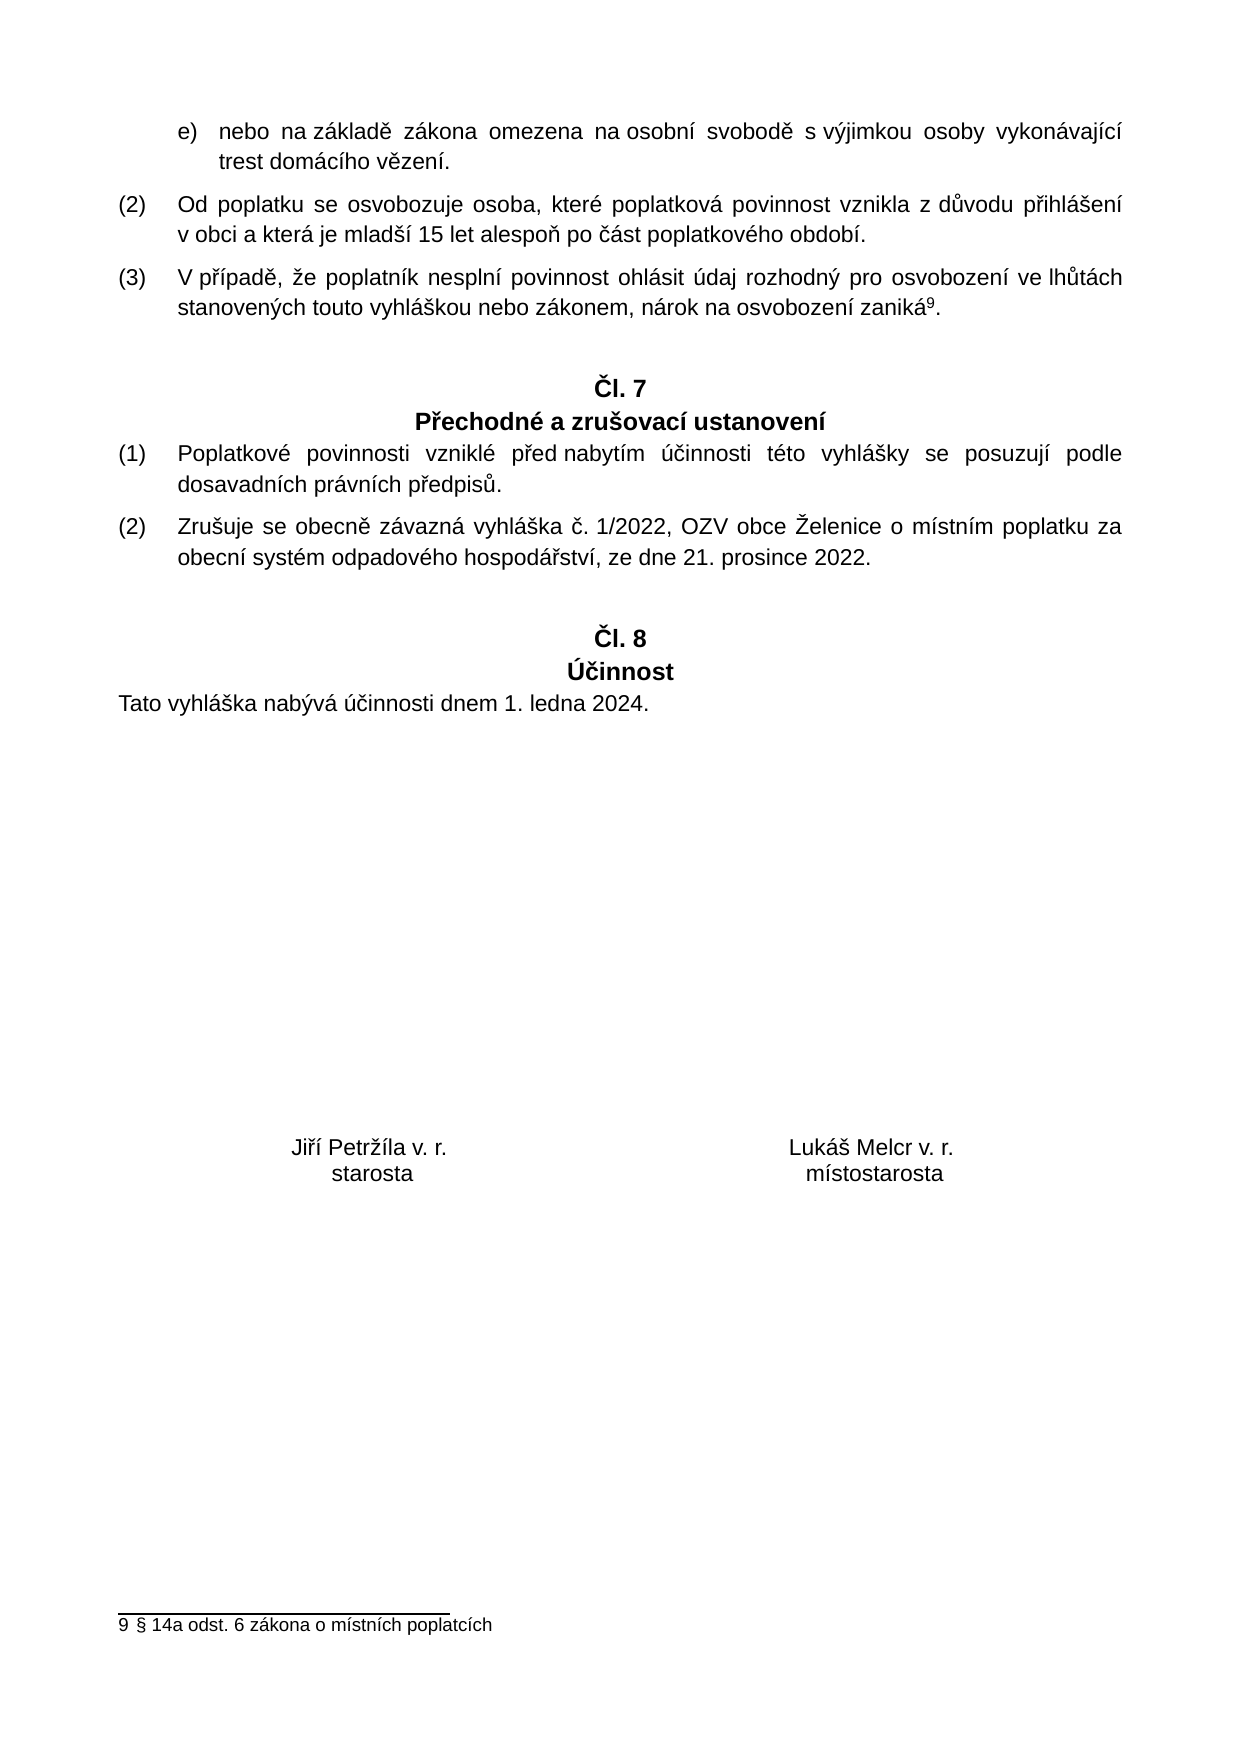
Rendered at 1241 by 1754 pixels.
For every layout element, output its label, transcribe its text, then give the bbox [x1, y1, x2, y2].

list nebo na základě zákona omezena na osobní svobodě s výjimkou osoby vykonávající trest domácího vězení. [177, 118, 1122, 175]
list Od poplatku se osvobozuje osoba, které poplatková povinnost vznikla z důvodu přihlášení v obci a která je mladší 15 let alespoň po část poplatkového období. [118, 191, 1122, 248]
table_cell [620, 1192, 1122, 1310]
subtitle Čl. 7 Přechodné a zrušovací ustanovení [118, 374, 1122, 436]
list § 14a odst. 6 zákona o místních poplatcích [118, 1614, 1122, 1635]
list Poplatkové povinnosti vzniklé před nabytím účinnosti této vyhlášky se posuzují podle dosavadních právních předpisů. [118, 440, 1122, 497]
list Zrušuje se obecně závazná vyhláška č. 1/2022, OZV obce Želenice o místním poplatku za obecní systém odpadového hospodářství, ze dne 21. prosince 2022. [118, 513, 1122, 570]
subtitle Čl. 8 Účinnost [118, 624, 1122, 686]
table_header Jiří Petržíla v. r. starosta [118, 1074, 620, 1192]
table_cell [118, 1192, 620, 1310]
table_header Lukáš Melcr v. r. místostarosta [620, 1074, 1122, 1192]
text Tato vyhláška nabývá účinnosti dnem 1. ledna 2024. [118, 690, 1122, 716]
list V případě, že poplatník nesplní povinnost ohlásit údaj rozhodný pro osvobození ve lhůtách stanovených touto vyhláškou nebo zákonem, nárok na osvobození zaniká. [118, 264, 1122, 321]
